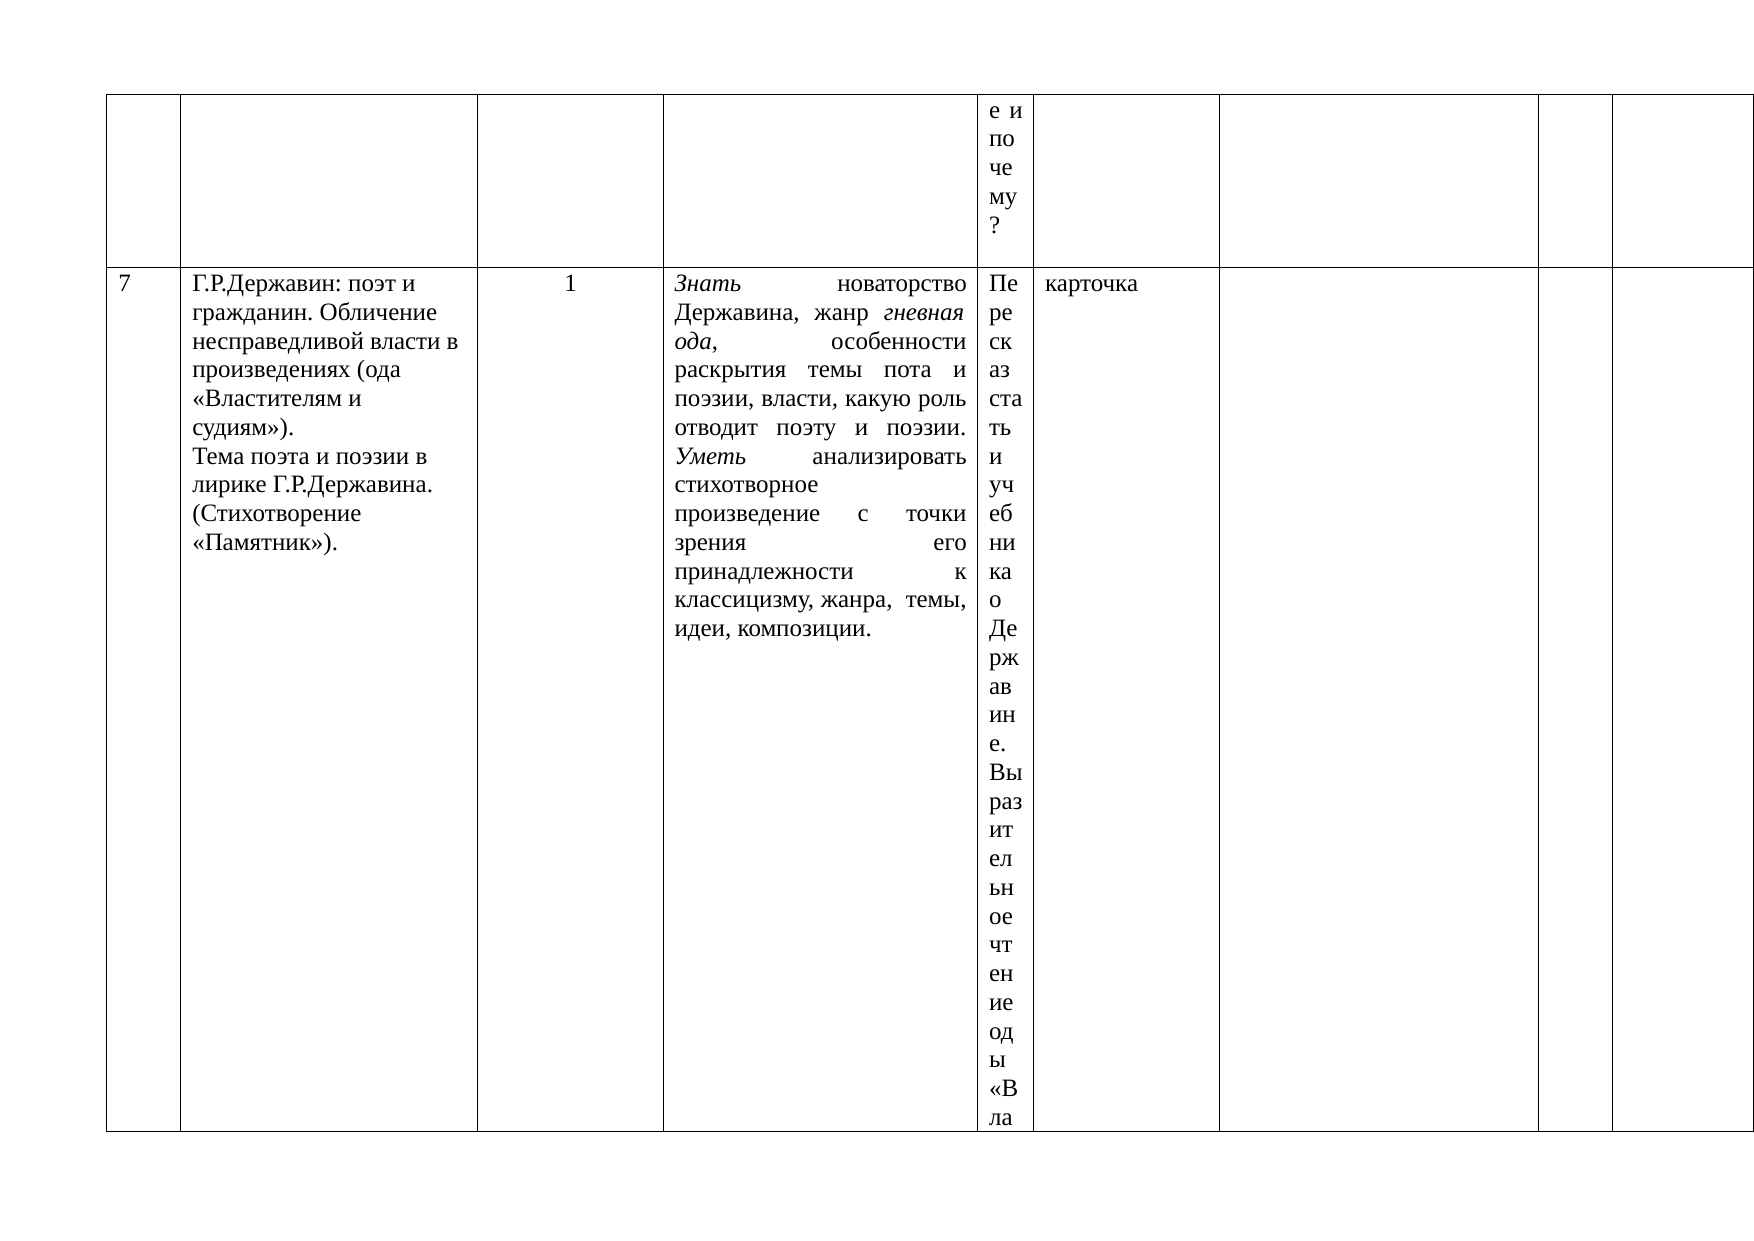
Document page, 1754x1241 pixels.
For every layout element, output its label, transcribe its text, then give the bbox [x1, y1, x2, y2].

table_cell [107, 95, 180, 267]
table_cell Г.Р.Державин: поэт и гражданин. Обличение несправедливой власти в произведениях (ода «Властителям и судиям»). Тема поэта и поэзии в лирике Г.Р.Державина. (Стихотворение «Памятник»). [181, 268, 477, 1131]
table_cell [1220, 95, 1538, 267]
table_cell е и почему? [978, 95, 1033, 267]
table_cell [664, 95, 977, 267]
table_cell Знать новаторство Державина, жанр гневная ода, особенности раскрытия темы пота и поэзии, власти, какую роль отводит поэту и поэзии. Уметь анализировать стихотворное произведение с точки зрения его принадлежности к классицизму, жанра, темы, идеи, композиции. [664, 268, 977, 1131]
table_cell Пересказ статьи учебника о Державине. Выразительное чтение оды «Вла [978, 268, 1033, 1131]
table_cell [1613, 95, 1753, 267]
table_cell [1034, 95, 1219, 267]
table_cell [1539, 95, 1612, 267]
table_cell 1 [478, 268, 663, 1131]
table_cell [1613, 268, 1753, 1131]
table_cell [181, 95, 477, 267]
table_cell [1539, 268, 1612, 1131]
table_cell [1220, 268, 1538, 1131]
table_cell 7 [107, 268, 180, 1131]
table_cell [478, 95, 663, 267]
table_cell карточка [1034, 268, 1219, 1131]
